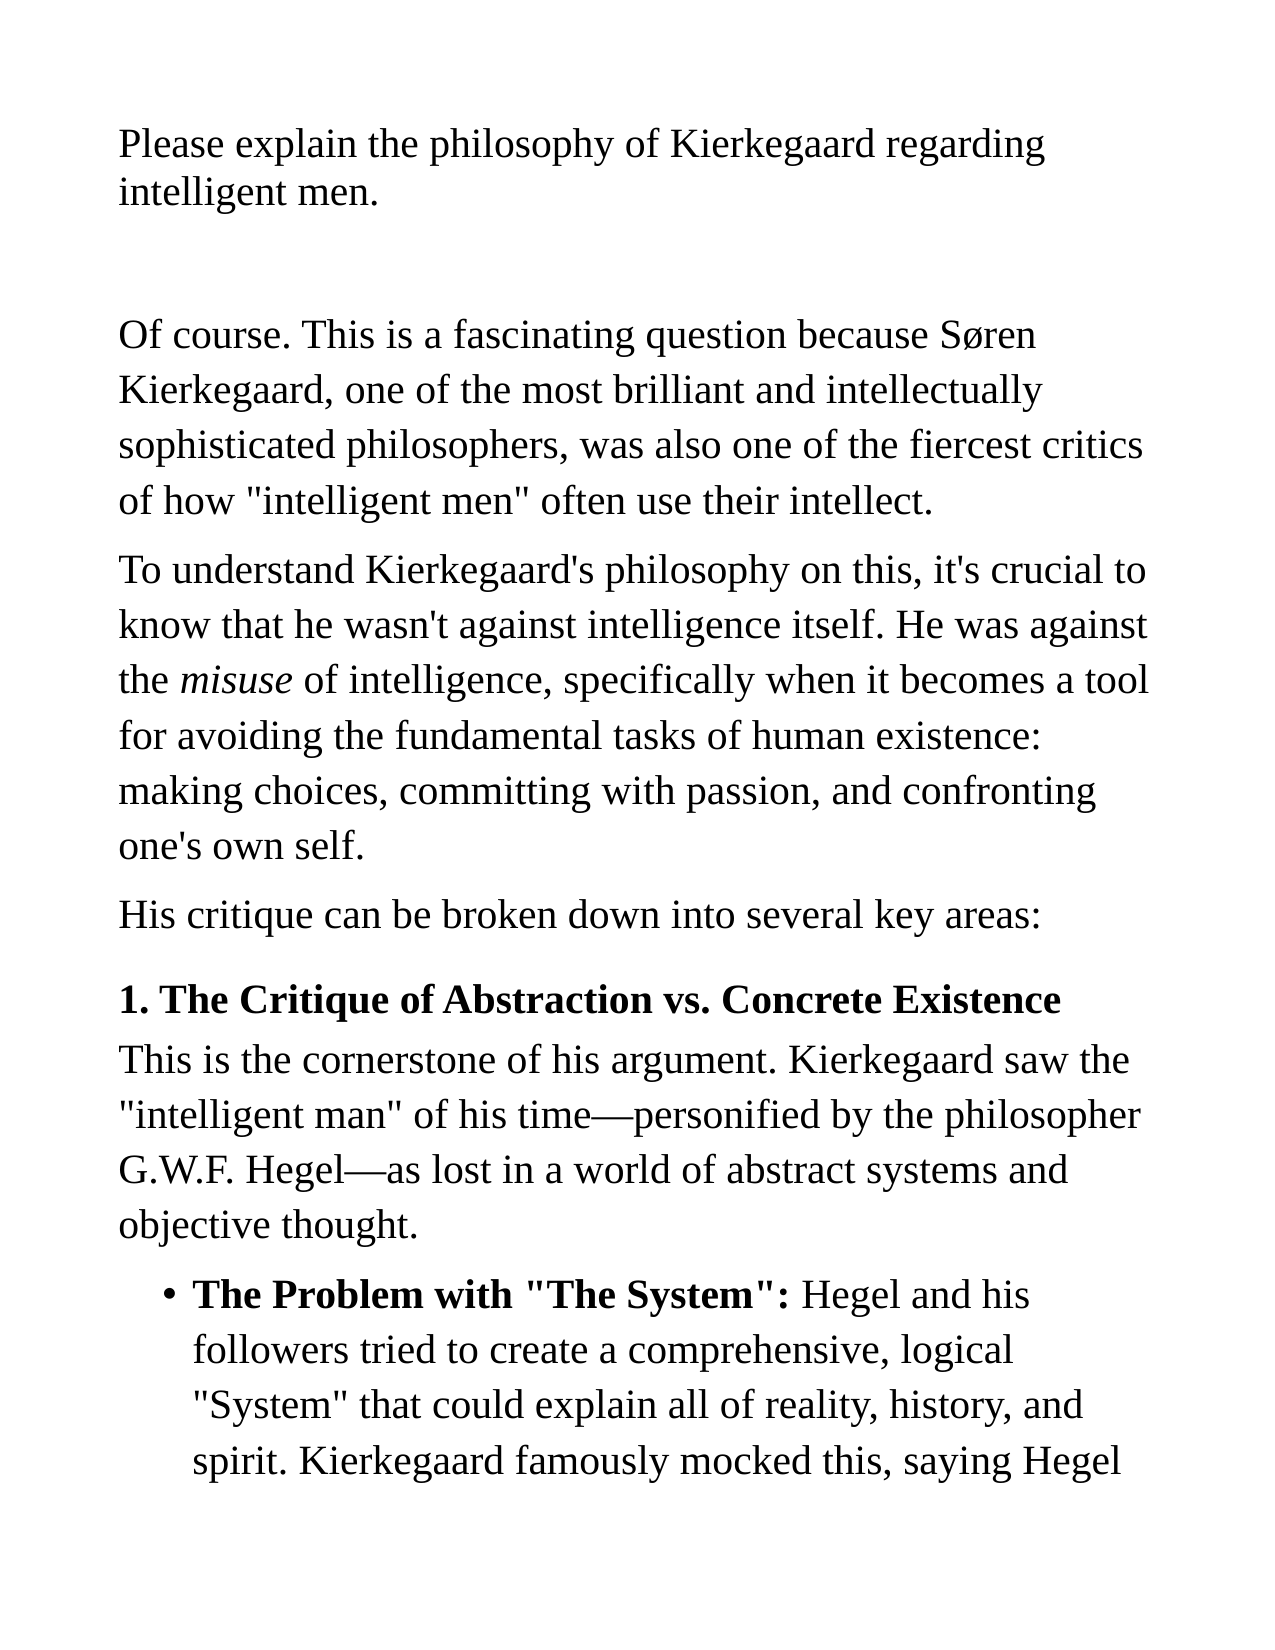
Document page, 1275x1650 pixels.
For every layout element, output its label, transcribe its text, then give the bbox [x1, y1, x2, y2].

text This is the cornerstone of his argument. Kierkegaard saw the "intelligent man" of his time—personified by the philosopher G.W.F. Hegel—as lost in a world of abstract systems and objective thought. [118, 1035, 1157, 1248]
text Please explain the philosophy of Kierkegaard regarding intelligent men. [118, 118, 1157, 214]
text His critique can be broken down into several key areas: [118, 890, 1157, 938]
list The Problem with "The System": Hegel and his followers tried to create a comprehensive, logical "System" that could explain all of reality, history, and spirit. Kierkegaard famously mocked this, saying Hegel [162, 1270, 1157, 1483]
subtitle 1. The Critique of Abstraction vs. Concrete Existence [118, 974, 1157, 1022]
text Of course. This is a fascinating question because Søren Kierkegaard, one of the most brilliant and intellectually sophisticated philosophers, was also one of the fiercest critics of how "intelligent men" often use their intellect. [118, 310, 1157, 523]
text To understand Kierkegaard's philosophy on this, it's crucial to know that he wasn't against intelligence itself. He was against the misuse of intelligence, specifically when it becomes a tool for avoiding the fundamental tasks of human existence: making choices, committing with passion, and confronting one's own self. [118, 545, 1157, 868]
